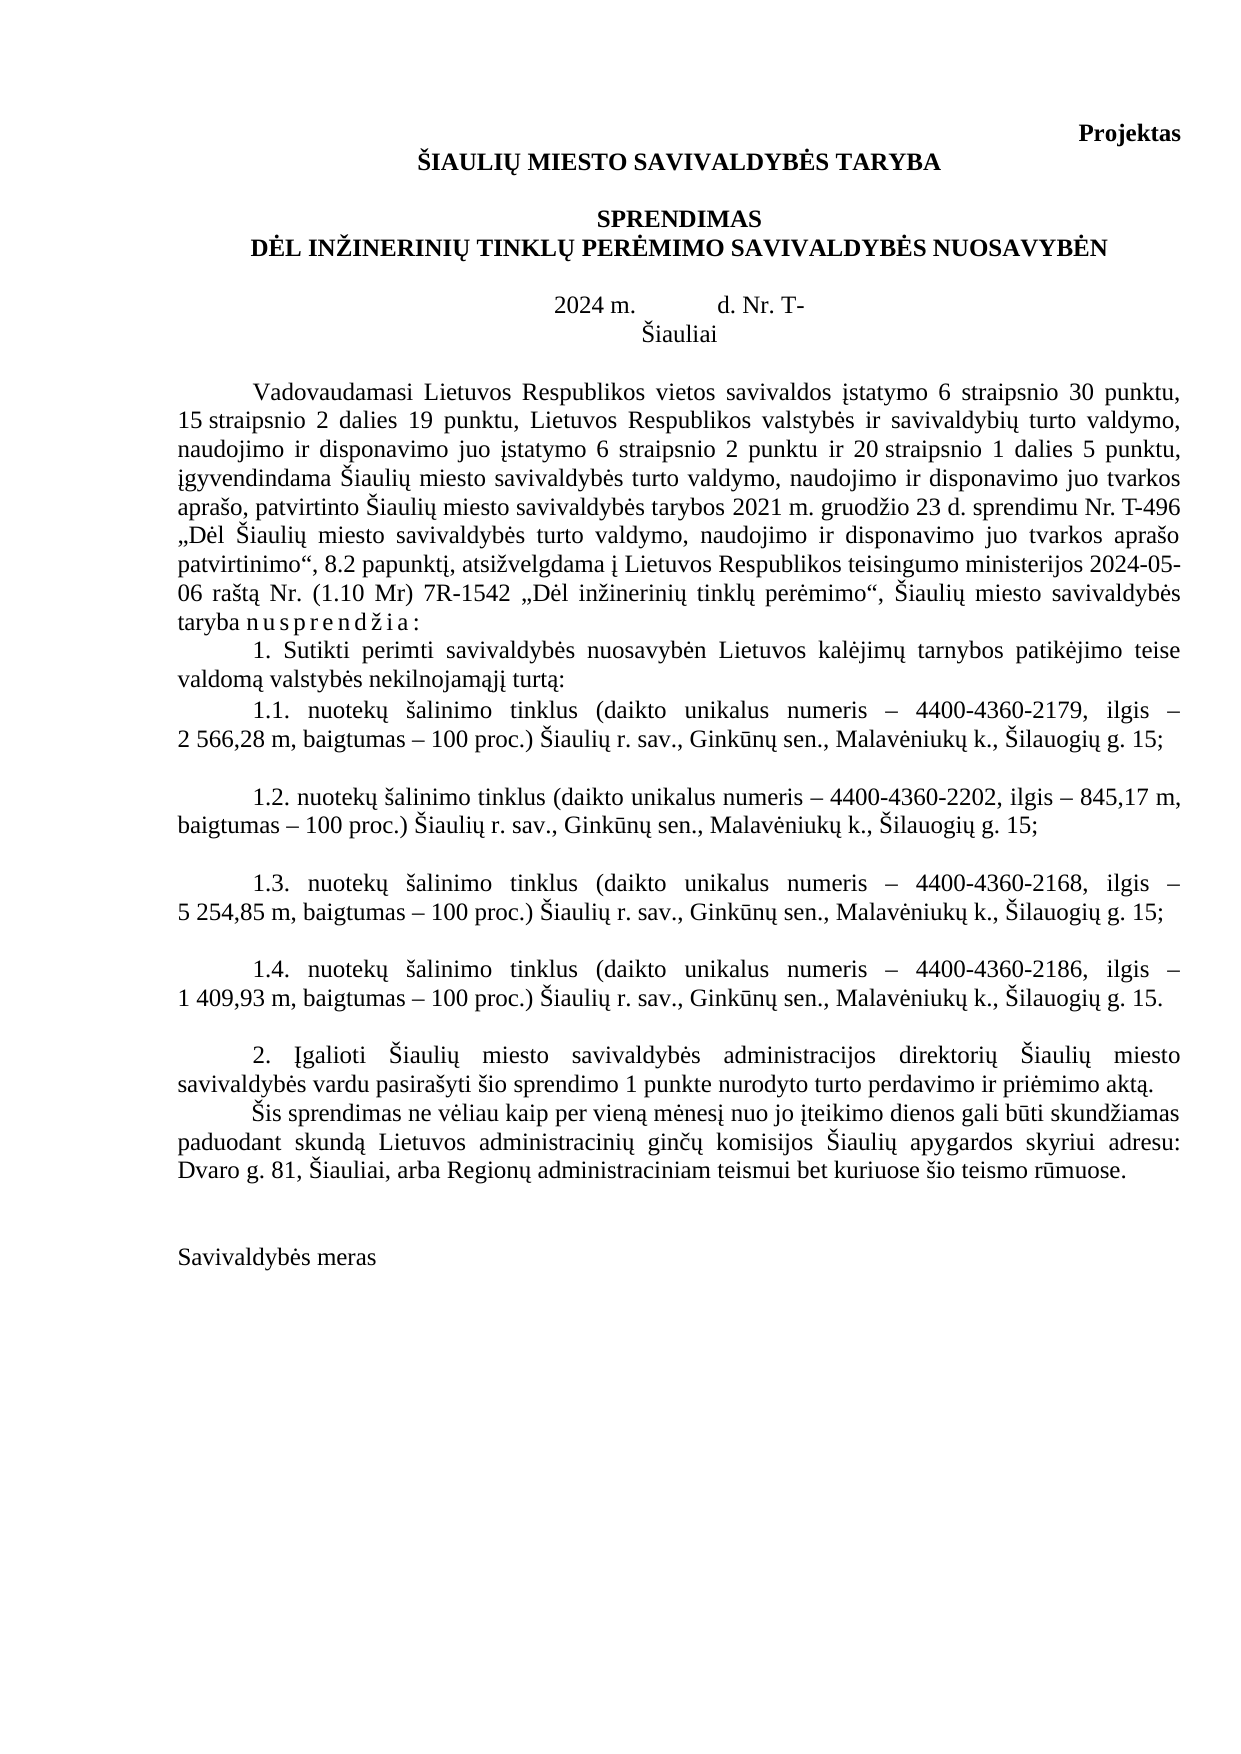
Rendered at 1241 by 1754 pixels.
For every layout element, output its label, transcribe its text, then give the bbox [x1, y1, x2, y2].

text 2. Įgalioti Šiaulių miesto savivaldybės administracijos direktorių Šiaulių miesto savivaldybės vardu pasirašyti šio sprendimo 1 punkte nurodyto turto perdavimo ir priėmimo aktą. [177, 1041, 1181, 1098]
text 1.3. nuotekų šalinimo tinklus (daikto unikalus numeris – 4400-4360-2168, ilgis – 5 254,85 m, baigtumas – 100 proc.) Šiaulių r. sav., Ginkūnų sen., Malavėniukų k., Šilauogių g. 15; [177, 868, 1181, 926]
text 1.1. nuotekų šalinimo tinklus (daikto unikalus numeris – 4400-4360-2179, ilgis – 2 566,28 m, baigtumas – 100 proc.) Šiaulių r. sav., Ginkūnų sen., Malavėniukų k., Šilauogių g. 15; [177, 696, 1181, 753]
text Šis sprendimas ne vėliau kaip per vieną mėnesį nuo jo įteikimo dienos gali būti skundžiamas paduodant skundą Lietuvos administracinių ginčų komisijos Šiaulių apygardos skyriui adresu: Dvaro g. 81, Šiauliai, arba Regionų administraciniam teismui bet kuriuose šio teismo rūmuose. [177, 1098, 1181, 1184]
text Vadovaudamasi Lietuvos Respublikos vietos savivaldos įstatymo 6 straipsnio 30 punktu, 15 straipsnio 2 dalies 19 punktu, Lietuvos Respublikos valstybės ir savivaldybių turto valdymo, naudojimo ir disponavimo juo įstatymo 6 straipsnio 2 punktu ir 20 straipsnio 1 dalies 5 punktu, įgyvendindama Šiaulių miesto savivaldybės turto valdymo, naudojimo ir disponavimo juo tvarkos aprašo, patvirtinto Šiaulių miesto savivaldybės tarybos 2021 m. gruodžio 23 d. sprendimu Nr. T-496 „Dėl Šiaulių miesto savivaldybės turto valdymo, naudojimo ir disponavimo juo tvarkos aprašo patvirtinimo“, 8.2 papunktį, atsižvelgdama į Lietuvos Respublikos teisingumo ministerijos 2024-05-06 raštą Nr. (1.10 Mr) 7R-1542 „Dėl inžinerinių tinklų perėmimo“, Šiaulių miesto savivaldybės taryba nusprendžia: [177, 377, 1181, 636]
text ŠIAULIŲ MIESTO SAVIVALDYBĖS TARYBA [177, 147, 1181, 176]
text 2024 m. d. Nr. T- [177, 291, 1181, 319]
text 1. Sutikti perimti savivaldybės nuosavybėn Lietuvos kalėjimų tarnybos patikėjimo teise valdomą valstybės nekilnojamąjį turtą: [177, 636, 1181, 693]
text Savivaldybės meras [177, 1242, 1181, 1271]
text 1.4. nuotekų šalinimo tinklus (daikto unikalus numeris – 4400-4360-2186, ilgis – 1 409,93 m, baigtumas – 100 proc.) Šiaulių r. sav., Ginkūnų sen., Malavėniukų k., Šilauogių g. 15. [177, 954, 1181, 1012]
text Šiauliai [177, 319, 1181, 348]
text 1.2. nuotekų šalinimo tinklus (daikto unikalus numeris – 4400-4360-2202, ilgis – 845,17 m, baigtumas – 100 proc.) Šiaulių r. sav., Ginkūnų sen., Malavėniukų k., Šilauogių g. 15; [177, 782, 1181, 839]
text DĖL INŽINERINIŲ TINKLŲ PERĖMIMO SAVIVALDYBĖS NUOSAVYBĖN [177, 233, 1181, 262]
text SPRENDIMAS [177, 204, 1181, 233]
text Projektas [177, 118, 1181, 147]
